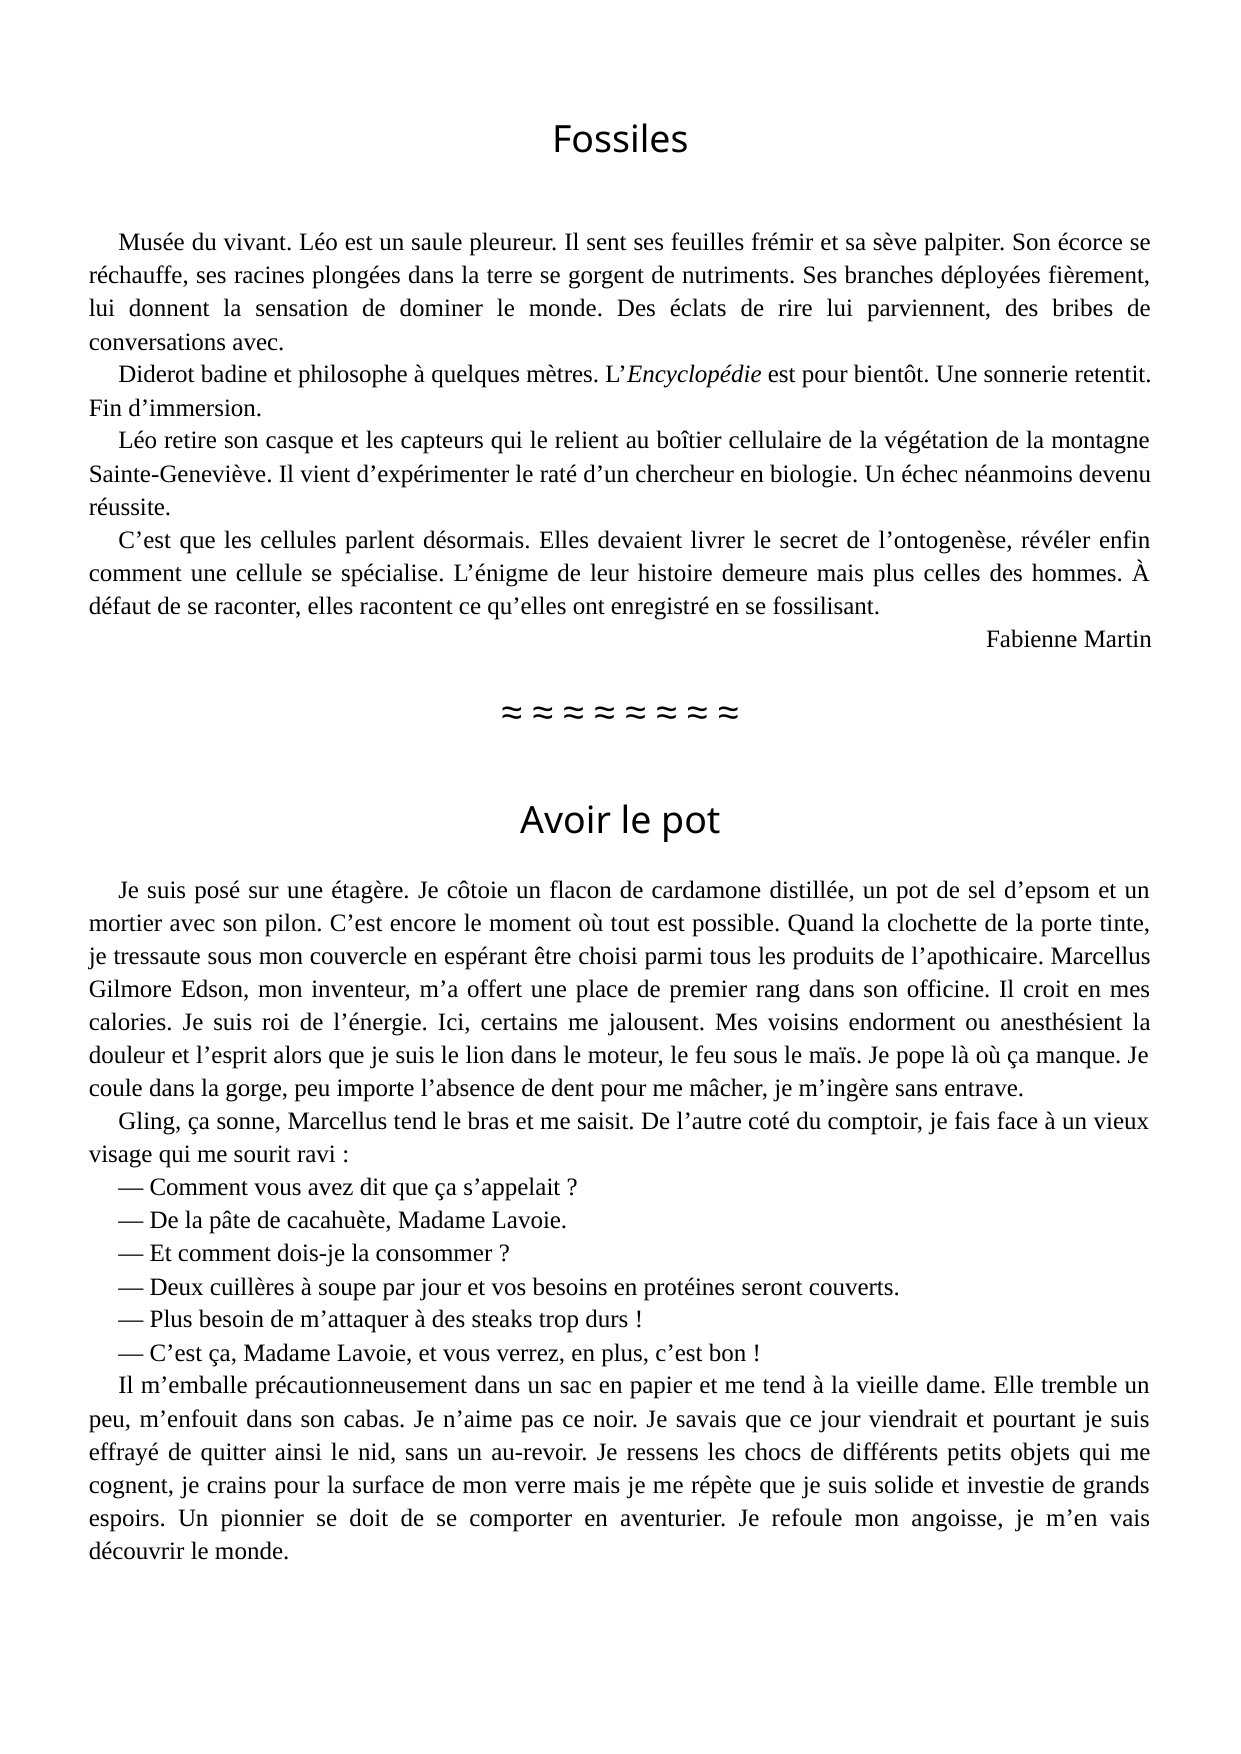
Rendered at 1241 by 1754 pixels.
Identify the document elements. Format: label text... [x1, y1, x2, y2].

text Je suis posé sur une étagère. Je côtoie un flacon de cardamone distillée, un pot de sel d’epsom et un mortier avec son pilon. C’est encore le moment où tout est possible. Quand la clochette de la porte tinte, je tressaute sous mon couvercle en espérant être choisi parmi tous les produits de l’apothicaire. Marcellus Gilmore Edson, mon inventeur, m’a offert une place de premier rang dans son officine. Il croit en mes calories. Je suis roi de l’énergie. Ici, certains me jalousent. Mes voisins endorment ou anesthésient la douleur et l’esprit alors que je suis le lion dans le moteur, le feu sous le maïs. Je pope là où ça manque. Je coule dans la gorge, peu importe l’absence de dent pour me mâcher, je m’ingère sans entrave. [88, 875, 1152, 1102]
text Il m’emballe précautionneusement dans un sac en papier et me tend à la vieille dame. Elle tremble un peu, m’enfouit dans son cabas. Je n’aime pas ce noir. Je savais que ce jour viendrait et pourtant je suis effrayé de quitter ainsi le nid, sans un au-revoir. Je ressens les chocs de différents petits objets qui me cognent, je crains pour la surface de mon verre mais je me répète que je suis solide et investie de grands espoirs. Un pionnier se doit de se comporter en aventurier. Je refoule mon angoisse, je m’en vais découvrir le monde. [88, 1371, 1152, 1564]
text C’est que les cellules parlent désormais. Elles devaient livrer le secret de l’ontogenèse, révéler enfin comment une cellule se spécialise. L’énigme de leur histoire demeure mais plus celles des hommes. À défaut de se raconter, elles racontent ce qu’elles ont enregistré en se fossilisant. [88, 525, 1152, 619]
text Fabienne Martin [88, 624, 1152, 652]
text — C’est ça, Madame Lavoie, et vous verrez, en plus, c’est bon ! [88, 1338, 1152, 1366]
text Léo retire son casque et les capteurs qui le relient au boîtier cellulaire de la végétation de la montagne Sainte-Geneviève. Il vient d’expérimenter le raté d’un chercheur en biologie. Un échec néanmoins devenu réussite. [88, 426, 1152, 520]
text Diderot badine et philosophe à quelques mètres. L’Encyclopédie est pour bientôt. Une sonnerie retentit. Fin d’immersion. [88, 359, 1152, 421]
text — Deux cuillères à soupe par jour et vos besoins en protéines seront couverts. [88, 1272, 1152, 1300]
subtitle Avoir le pot [65, 769, 1175, 868]
text — De la pâte de cacahuète, Madame Lavoie. [88, 1206, 1152, 1234]
text — Plus besoin de m’attaquer à des steaks trop durs ! [88, 1304, 1152, 1333]
text — Et comment dois-je la consommer ? [88, 1238, 1152, 1267]
text Gling, ça sonne, Marcellus tend le bras et me saisit. De l’autre coté du comptoir, je fais face à un vieux visage qui me sourit ravi : [88, 1106, 1152, 1168]
text ≈ ≈ ≈ ≈ ≈ ≈ ≈ ≈ [88, 690, 1152, 733]
text — Comment vous avez dit que ça s’appelait ? [88, 1172, 1152, 1201]
text Musée du vivant. Léo est un saule pleureur. Il sent ses feuilles frémir et sa sève palpiter. Son écorce se réchauffe, ses racines plongées dans la terre se gorgent de nutriments. Ses branches déployées fièrement, lui donnent la sensation de dominer le monde. Des éclats de rire lui parviennent, des bribes de conversations avec. [88, 227, 1152, 355]
subtitle Fossiles [65, 88, 1175, 187]
